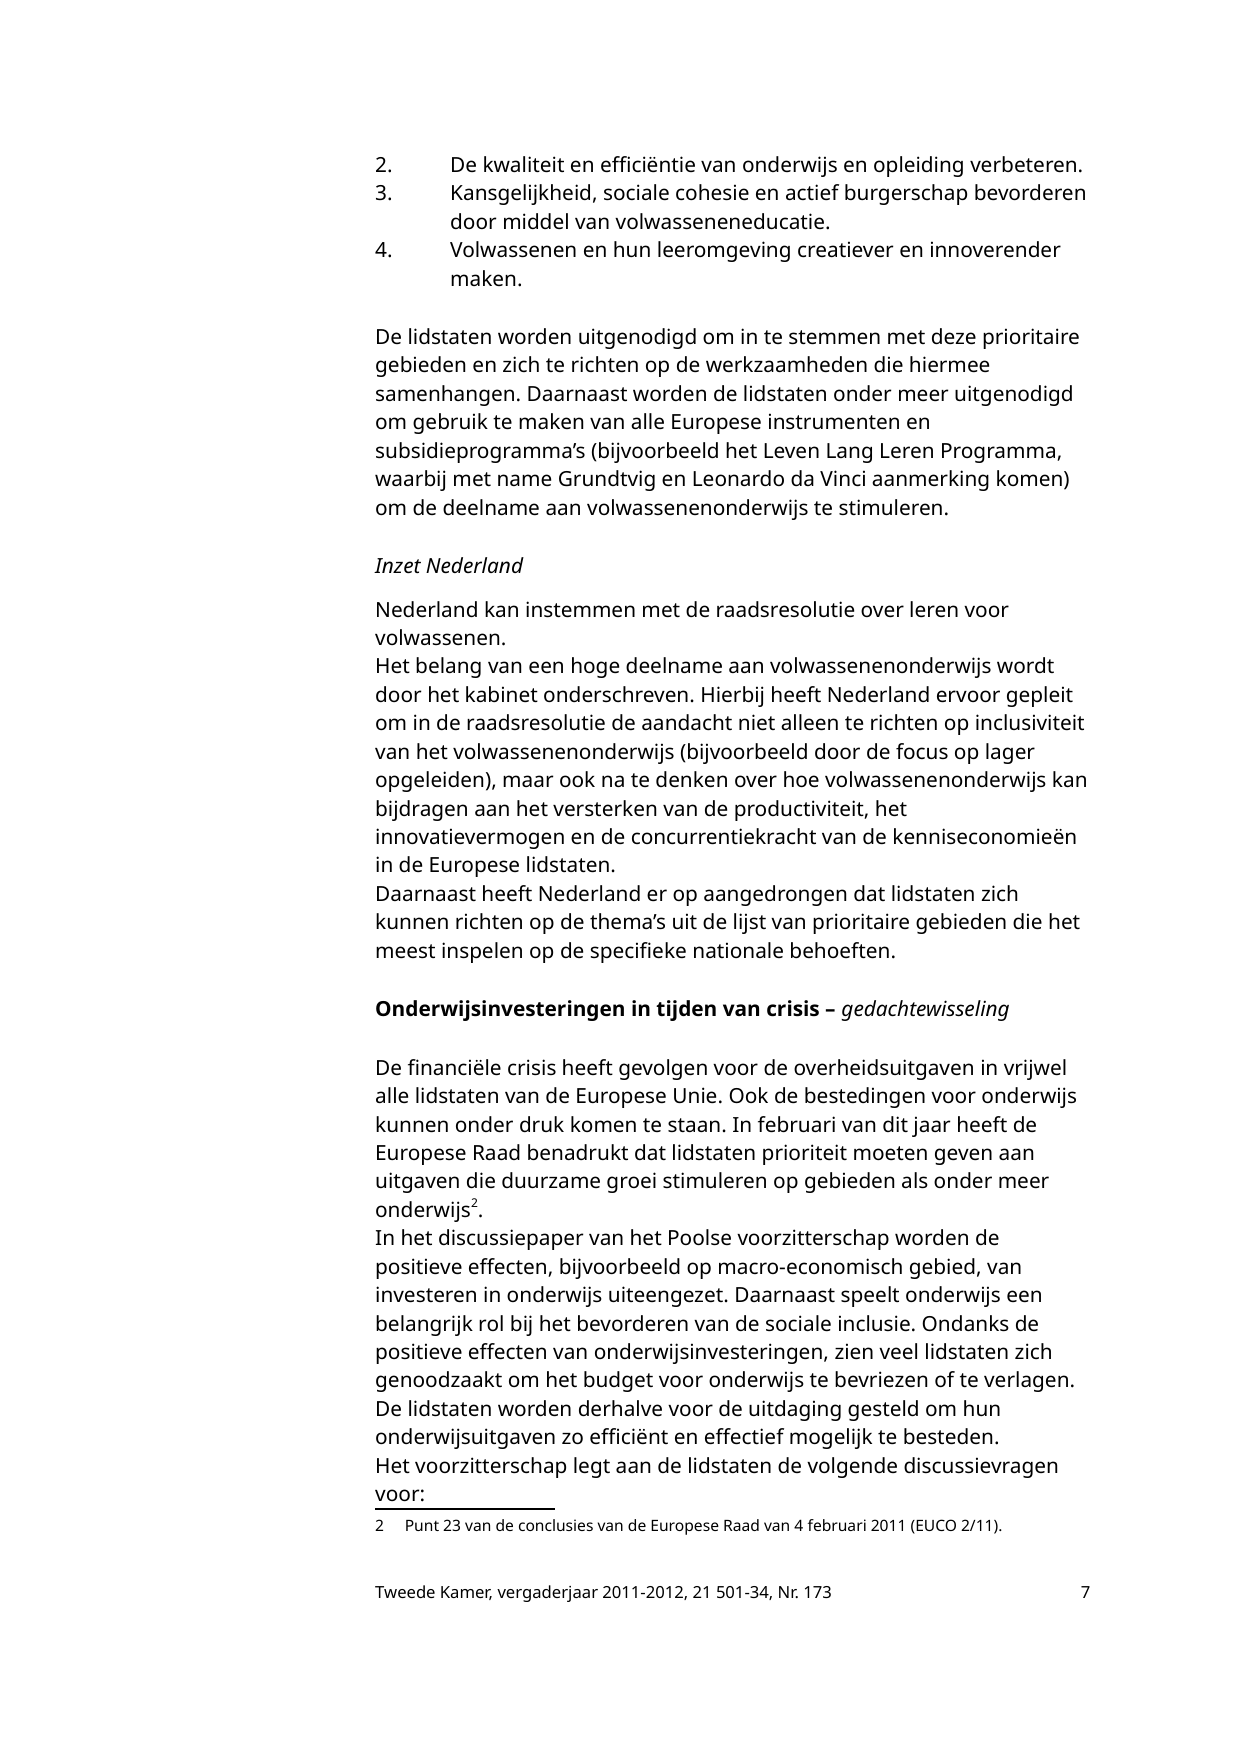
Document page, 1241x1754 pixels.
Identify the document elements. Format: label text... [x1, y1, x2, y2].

text Punt 23 van de conclusies van de Europese Raad van 4 februari 2011 (EUCO 2/11). [375, 1479, 1090, 1536]
list De kwaliteit en efficiëntie van onderwijs en opleiding verbeteren. [375, 150, 1090, 178]
list Volwassenen en hun leeromgeving creatiever en innoverender maken. [375, 235, 1090, 292]
text Daarnaast heeft Nederland er op aangedrongen dat lidstaten zich kunnen richten op de thema’s uit de lijst van prioritaire gebieden die het meest inspelen op de specifieke nationale behoeften. [375, 879, 1090, 964]
text In het discussiepaper van het Poolse voorzitterschap worden de positieve effecten, bijvoorbeeld op macro-economisch gebied, van investeren in onderwijs uiteengezet. Daarnaast speelt onderwijs een belangrijk rol bij het bevorderen van de sociale inclusie. Ondanks de positieve effecten van onderwijsinvesteringen, zien veel lidstaten zich genoodzaakt om het budget voor onderwijs te bevriezen of te verlagen. De lidstaten worden derhalve voor de uitdaging gesteld om hun onderwijsuitgaven zo efficiënt en effectief mogelijk te besteden. [375, 1223, 1090, 1451]
text De financiële crisis heeft gevolgen voor de overheidsuitgaven in vrijwel alle lidstaten van de Europese Unie. Ook de bestedingen voor onderwijs kunnen onder druk komen te staan. In februari van dit jaar heeft de Europese Raad benadrukt dat lidstaten prioriteit moeten geven aan uitgaven die duurzame groei stimuleren op gebieden als onder meer onderwijs. [375, 1053, 1090, 1223]
text Het belang van een hoge deelname aan volwassenenonderwijs wordt door het kabinet onderschreven. Hierbij heeft Nederland ervoor gepleit om in de raadsresolutie de aandacht niet alleen te richten op inclusiviteit van het volwassenenonderwijs (bijvoorbeeld door de focus op lager opgeleiden), maar ook na te denken over hoe volwassenenonderwijs kan bijdragen aan het versterken van de productiviteit, het innovatievermogen en de concurrentiekracht van de kenniseconomieën in de Europese lidstaten. [375, 652, 1090, 879]
text Inzet Nederland [375, 551, 1090, 580]
text De lidstaten worden uitgenodigd om in te stemmen met deze prioritaire gebieden en zich te richten op de werkzaamheden die hiermee samenhangen. Daarnaast worden de lidstaten onder meer uitgenodigd om gebruik te maken van alle Europese instrumenten en subsidieprogramma’s (bijvoorbeeld het Leven Lang Leren Programma, waarbij met name Grundtvig en Leonardo da Vinci aanmerking komen) om de deelname aan volwassenenonderwijs te stimuleren. [375, 322, 1090, 521]
list Kansgelijkheid, sociale cohesie en actief burgerschap bevorderen door middel van volwasseneneducatie. [375, 178, 1090, 235]
text Onderwijsinvesteringen in tijden van crisis – gedachtewisseling [375, 994, 1090, 1023]
text Nederland kan instemmen met de raadsresolutie over leren voor volwassenen. [375, 595, 1090, 652]
